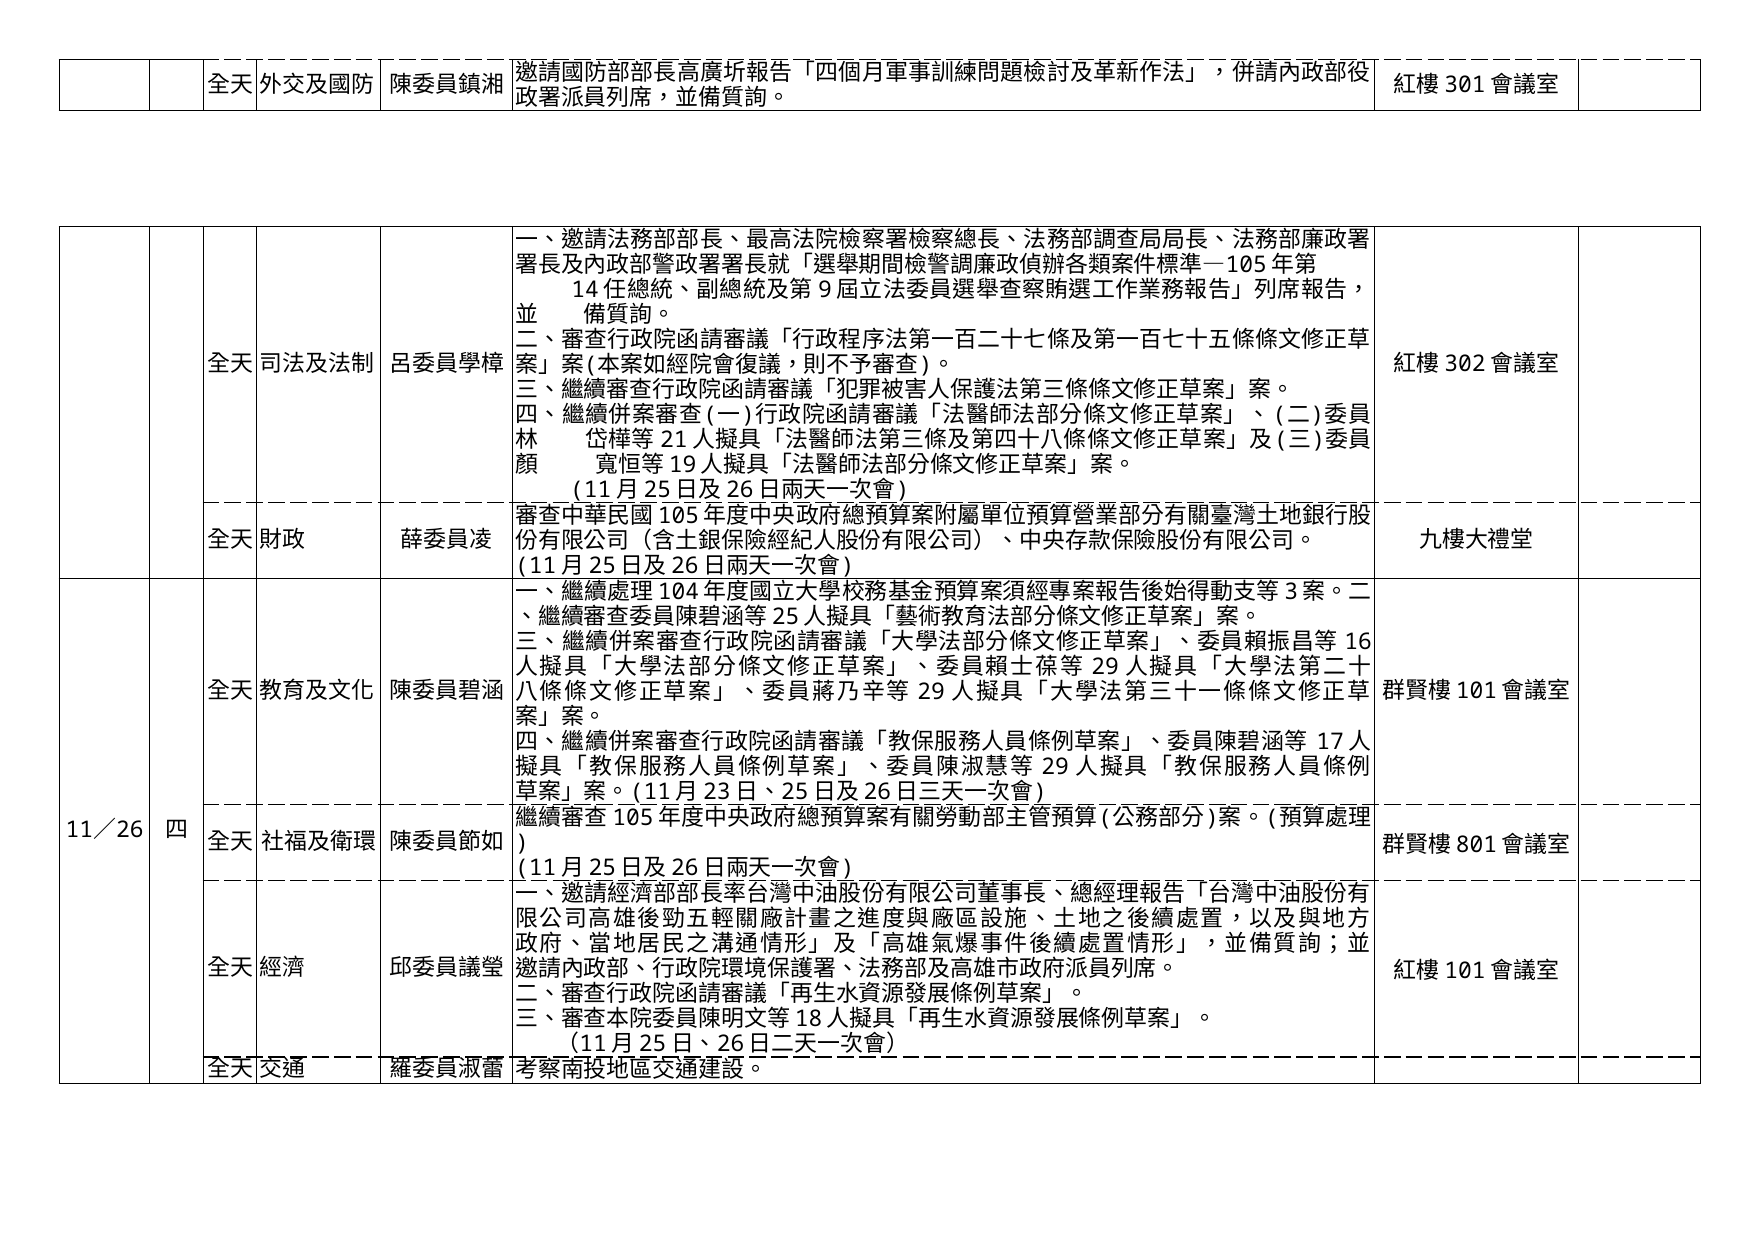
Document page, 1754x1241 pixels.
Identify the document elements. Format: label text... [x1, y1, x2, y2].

table_cell 一、邀請經濟部部長率台灣中油股份有限公司董事長、總經理報告「台灣中油股份有 限公司高雄後勁五輕關廠計畫之進度與廠區設施、土地之後續處置，以及與地方 政府、當地居民之溝通情形」及「高雄氣爆事件後續處置情形」，並備質詢；並 邀請內政部、行政院環境保護署、法務部及高雄市政府派員列席。 二、審查行政院函請審議「再生水資源發展條例草案」。 三、審查本院委員陳明文等18人擬具「再生水資源發展條例草案」。 （11月25日、26日二天一次會） [513, 880, 1374, 1056]
table_cell [1579, 1056, 1700, 1082]
table_cell 交通 [257, 1056, 380, 1082]
table_cell 九樓大禮堂 [1375, 502, 1578, 578]
table_cell 紅樓301會議室 [1375, 59, 1578, 110]
table_cell [1579, 59, 1700, 110]
table_header [150, 227, 203, 578]
table_cell 薛委員凌 [381, 502, 512, 578]
table_cell 邀請國防部部長高廣圻報告「四個月軍事訓練問題檢討及革新作法」，併請內政部役政署派員列席，並備質詢。 [513, 59, 1374, 110]
table_cell 外交及國防 [257, 59, 380, 110]
table_cell 教育及文化 [257, 579, 380, 804]
table_cell 財政 [257, 502, 380, 578]
table_cell 社福及衛環 [257, 804, 380, 880]
table_cell 考察南投地區交通建設。 [513, 1056, 1374, 1082]
table_cell 四 [150, 579, 203, 1082]
table_cell 全天 [204, 1056, 256, 1082]
table_header 司法及法制 [257, 227, 380, 502]
table_cell 陳委員碧涵 [381, 579, 512, 804]
table_header [1579, 227, 1700, 502]
table_header [150, 60, 203, 110]
table_cell 群賢樓101會議室 [1375, 579, 1578, 804]
table_cell 群賢樓801會議室 [1375, 804, 1578, 880]
table_cell [1579, 804, 1700, 880]
table_cell 陳委員節如 [381, 804, 512, 880]
table_cell 全天 [204, 502, 256, 578]
table_cell 繼續審查105年度中央政府總預算案有關勞動部主管預算(公務部分)案。(預算處理) (11月25日及26日兩天一次會) [513, 804, 1374, 880]
table_header 呂委員學樟 [381, 227, 512, 502]
table_cell 全天 [204, 880, 256, 1056]
table_cell [1579, 579, 1700, 804]
table_cell 審查中華民國105年度中央政府總預算案附屬單位預算營業部分有關臺灣土地銀行股份有限公司（含土銀保險經紀人股份有限公司）、中央存款保險股份有限公司。 (11月25日及26日兩天一次會) [513, 502, 1374, 578]
table_cell 羅委員淑蕾 [381, 1056, 512, 1082]
table_header 一、邀請法務部部長、最高法院檢察署檢察總長、法務部調查局局長、法務部廉政署 署長及內政部警政署署長就「選舉期間檢警調廉政偵辦各類案件標準—105年第 14任總統、副總統及第9屆立法委員選舉查察賄選工作業務報告」列席報告，並 備質詢。 二、審查行政院函請審議「行政程序法第一百二十七條及第一百七十五條條文修正草 案」案(本案如經院會復議，則不予審查)。 三、繼續審查行政院函請審議「犯罪被害人保護法第三條條文修正草案」案。 四、繼續併案審查(一)行政院函請審議「法醫師法部分條文修正草案」、(二)委員林 岱樺等21人擬具「法醫師法第三條及第四十八條條文修正草案」及(三)委員顏 寬恒等19人擬具「法醫師法部分條文修正草案」案。 (11月25日及26日兩天一次會) [513, 227, 1374, 502]
table_cell 經濟 [257, 880, 380, 1056]
table_cell 陳委員鎮湘 [381, 59, 512, 110]
table_cell 全天 [204, 804, 256, 880]
table_cell [1375, 1056, 1578, 1082]
table_cell 11／26 [60, 579, 149, 1082]
table_cell 全天 [204, 59, 256, 110]
table_header [60, 227, 149, 578]
table_cell 紅樓101會議室 [1375, 880, 1578, 1056]
table_header 全天 [204, 227, 256, 502]
table_cell 一、繼續處理104年度國立大學校務基金預算案須經專案報告後始得動支等3案。二、繼續審查委員陳碧涵等25人擬具「藝術教育法部分條文修正草案」案。 三、繼續併案審查行政院函請審議「大學法部分條文修正草案」、委員賴振昌等16 人擬具「大學法部分條文修正草案」、委員賴士葆等29人擬具「大學法第二十 八條條文修正草案」、委員蔣乃辛等29人擬具「大學法第三十一條條文修正草 案」案。 四、繼續併案審查行政院函請審議「教保服務人員條例草案」、委員陳碧涵等17人 擬具「教保服務人員條例草案」、委員陳淑慧等29人擬具「教保服務人員條例 草案」案。(11月23日、25日及26日三天一次會) [513, 579, 1374, 804]
table_cell 全天 [204, 579, 256, 804]
table_header [60, 60, 149, 110]
table_cell 邱委員議瑩 [381, 880, 512, 1056]
table_cell [1579, 502, 1700, 578]
table_cell [1579, 880, 1700, 1056]
table_header 紅樓302會議室 [1375, 227, 1578, 502]
